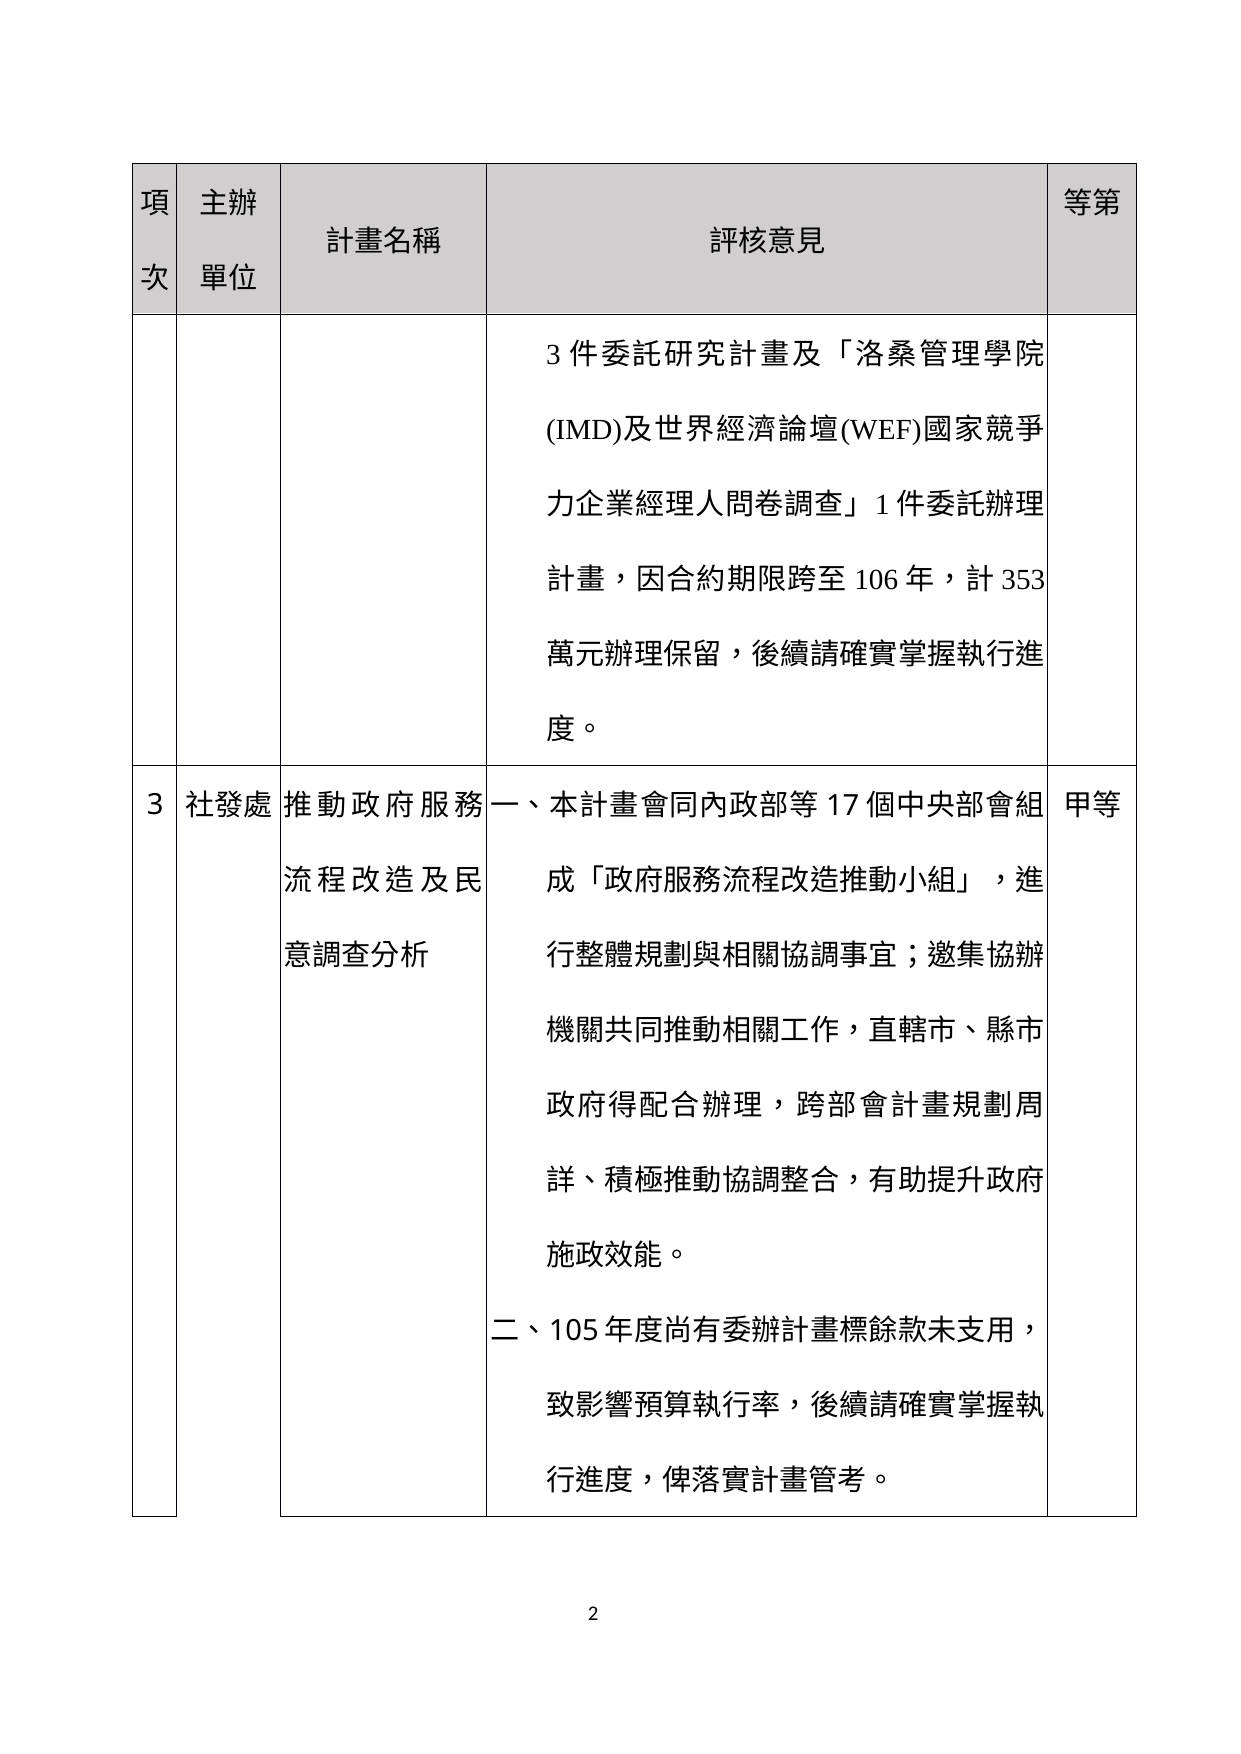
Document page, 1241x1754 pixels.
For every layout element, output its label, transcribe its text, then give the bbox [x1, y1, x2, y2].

table_cell 一、本計畫會同內政部等17個中央部會組成「政府服務流程改造推動小組」，進行整體規劃與相關協調事宜；邀集協辦機關共同推動相關工作，直轄市、縣市政府得配合辦理，跨部會計畫規劃周詳、積極推動協調整合，有助提升政府施政效能。 二、105年度尚有委辦計畫標餘款未支用，致影響預算執行率，後續請確實掌握執行進度，俾落實計畫管考。 [487, 766, 1047, 1516]
table_header 等第 [1048, 164, 1136, 313]
table_header 計畫名稱 [281, 164, 486, 313]
table_cell 甲等 [1048, 766, 1136, 1516]
table_cell [1048, 315, 1136, 764]
table_header 主辦 單位 [177, 164, 280, 313]
table_header 評核意見 [487, 164, 1047, 313]
table_header 項次 [133, 164, 176, 313]
table_cell 推動政府服務流程改造及民意調查分析 [281, 766, 486, 1516]
table_cell [281, 315, 486, 764]
table_cell [133, 315, 176, 764]
table_cell [177, 315, 280, 764]
table_cell 3件委託研究計畫及「洛桑管理學院(IMD)及世界經濟論壇(WEF)國家競爭力企業經理人問卷調查」1件委託辦理計畫，因合約期限跨至106年，計353萬元辦理保留，後續請確實掌握執行進度。 [487, 315, 1047, 764]
table_cell 社發處 [177, 766, 280, 1516]
table_cell 3 [133, 766, 176, 1516]
